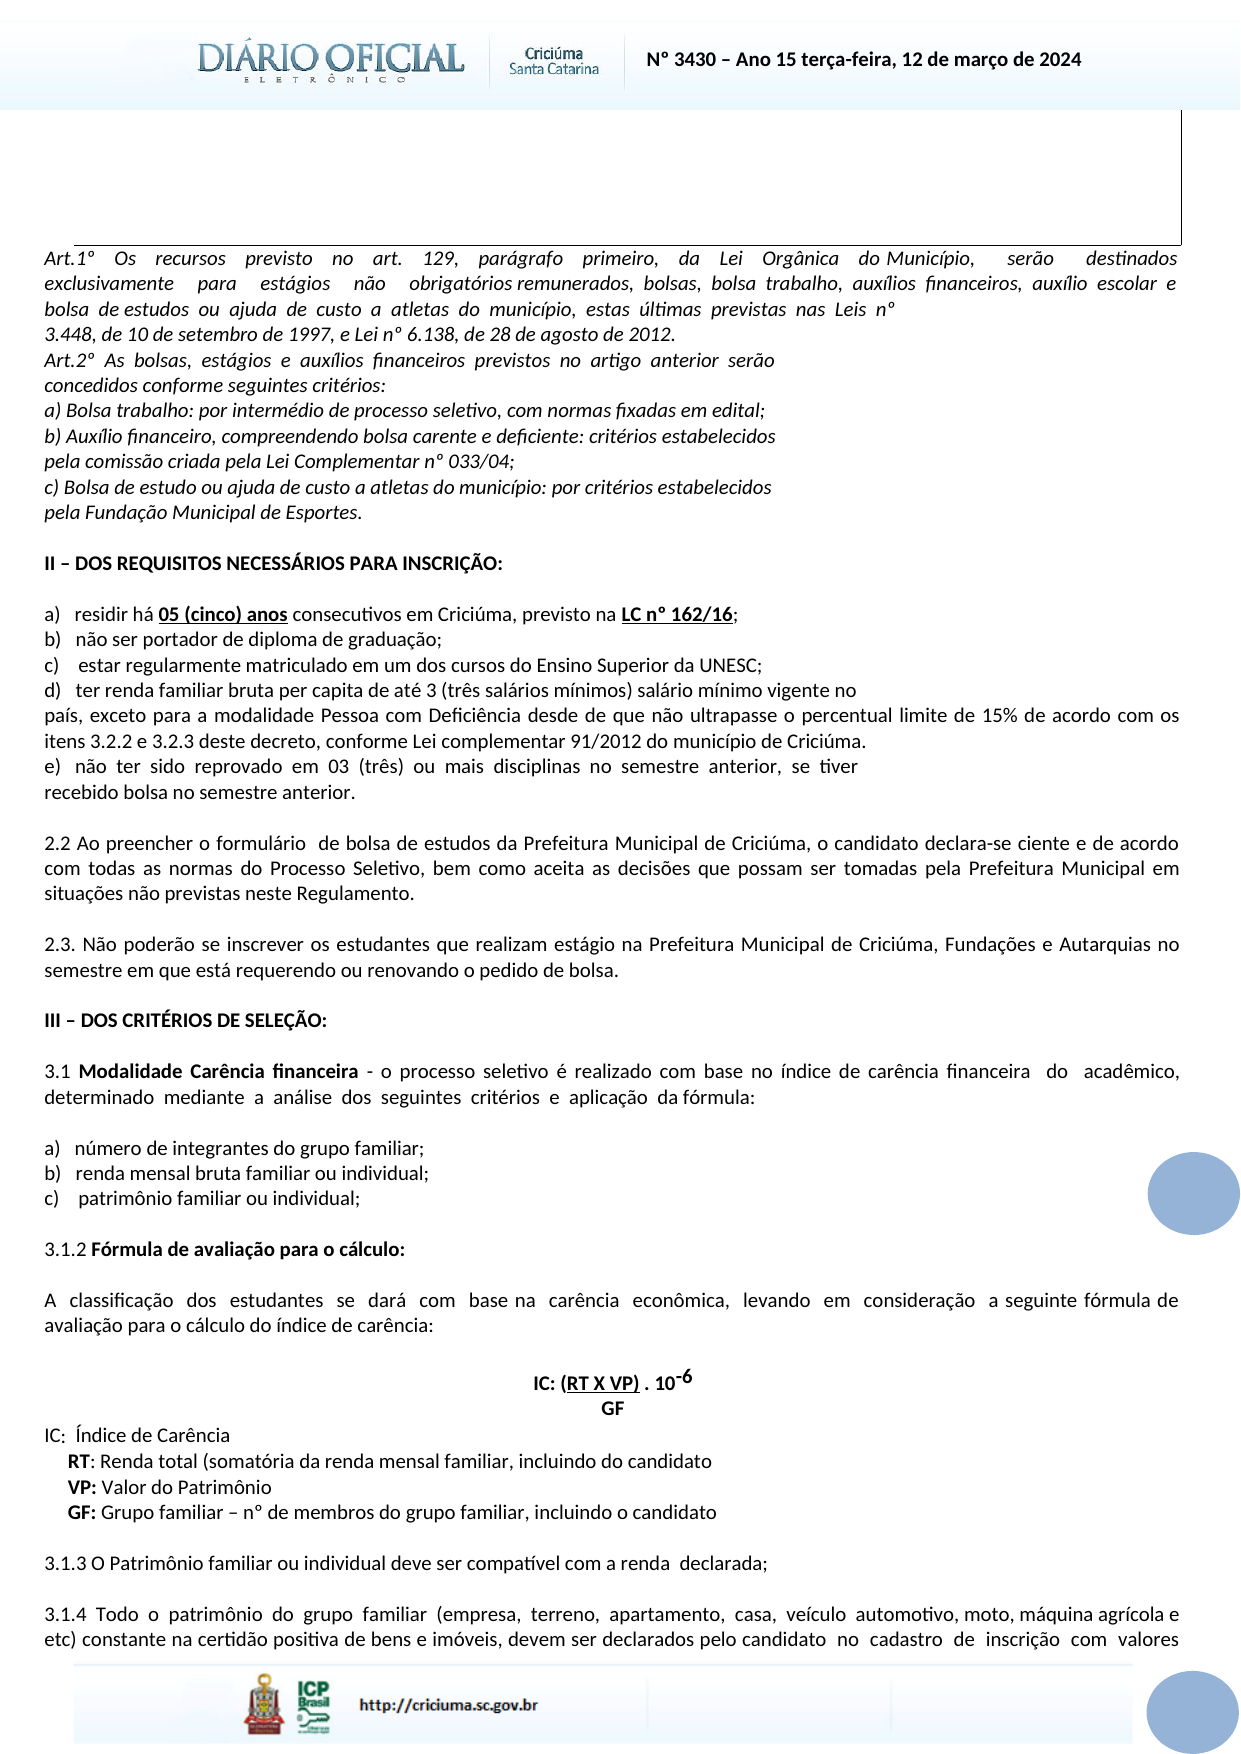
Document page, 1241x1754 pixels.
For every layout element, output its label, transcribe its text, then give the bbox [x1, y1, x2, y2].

text b) renda mensal bruta familiar ou individual; [44, 1160, 1165, 1186]
text pela Fundação Municipal de Esportes. [44, 499, 1181, 525]
text concedidos conforme seguintes critérios: [44, 372, 1181, 398]
text b) não ser portador de diploma de graduação; [44, 626, 1181, 652]
text 3.1.4 Todo o patrimônio do grupo familiar (empresa, terreno, apartamento, casa, veículo automotivo, moto, máquina agrícola e etc) constante na certidão positiva de bens e imóveis, devem ser declarados pelo candidato no cadastro de inscrição com valores [44, 1601, 1181, 1652]
text c) Bolsa de estudo ou ajuda de custo a atletas do município: por critérios estabelecidos [44, 474, 1181, 499]
text A classificação dos estudantes se dará com base na carência econômica, levando em consideração a seguinte fórmula de avaliação para o cálculo do índice de carência: [44, 1287, 1181, 1338]
text III – DOS CRITÉRIOS DE SELEÇÃO: [44, 1008, 1181, 1033]
text pela comissão criada pela Lei Complementar nº 033/04; [44, 448, 1181, 474]
text RT: Renda total (somatória da renda mensal familiar, incluindo do candidato [44, 1449, 1181, 1474]
text VP: Valor do Patrimônio [44, 1474, 1181, 1499]
text c) patrimônio familiar ou individual; [44, 1186, 1151, 1211]
text 3.1.3 O Patrimônio familiar ou individual deve ser compatível com a renda declarada; [44, 1550, 1181, 1576]
text GF: Grupo familiar – nº de membros do grupo familiar, incluindo o candidato [44, 1499, 1181, 1525]
text país, exceto para a modalidade Pessoa com Deficiência desde de que não ultrapasse o percentual limite de 15% de acordo com os itens 3.2.2 e 3.2.3 deste decreto, conforme Lei complementar 91/2012 do município de Criciúma. [44, 703, 1181, 753]
text Art.2º As bolsas, estágios e auxílios financeiros previstos no artigo anterior serão [44, 347, 1181, 372]
text GF [44, 1395, 1181, 1421]
text 3.1.2 Fórmula de avaliação para o cálculo: [44, 1236, 1181, 1262]
text recebido bolsa no semestre anterior. [44, 779, 1181, 804]
text a) número de integrantes do grupo familiar; [44, 1135, 1181, 1160]
text c) estar regularmente matriculado em um dos cursos do Ensino Superior da UNESC; [44, 652, 1181, 677]
text IC: (RT X VP) . 10-6 [44, 1363, 1181, 1395]
text a) residir há 05 (cinco) anos consecutivos em Criciúma, previsto na LC nº 162/16; [44, 601, 1181, 626]
text e) não ter sido reprovado em 03 (três) ou mais disciplinas no semestre anterior, se tiver [44, 753, 1181, 779]
text II – DOS REQUISITOS NECESSÁRIOS PARA INSCRIÇÃO: [44, 550, 1181, 576]
text a) Bolsa trabalho: por intermédio de processo seletivo, com normas fixadas em edital; [44, 398, 1181, 423]
text IC: Índice de Carência [44, 1421, 1181, 1449]
text 3.1 Modalidade Carência financeira - o processo seletivo é realizado com base no índice de carência financeira do acadêmico, determinado mediante a análise dos seguintes critérios e aplicação da fórmula: [44, 1058, 1181, 1109]
text Art.1º Os recursos previsto no art. 129, parágrafo primeiro, da Lei Orgânica do Município, serão destinados exclusivamente para estágios não obrigatórios remunerados, bolsas, bolsa trabalho, auxílios financeiros, auxílio escolar e bolsa de estudos ou ajuda de custo a atletas do município, estas últimas previstas nas Leis nº [44, 245, 1181, 321]
text 3.448, de 10 de setembro de 1997, e Lei nº 6.138, de 28 de agosto de 2012. [44, 321, 1181, 347]
text d) ter renda familiar bruta per capita de até 3 (três salários mínimos) salário mínimo vigente no [44, 677, 1181, 703]
text b) Auxílio financeiro, compreendendo bolsa carente e deficiente: critérios estabelecidos [44, 423, 1181, 448]
text 2.3. Não poderão se inscrever os estudantes que realizam estágio na Prefeitura Municipal de Criciúma, Fundações e Autarquias no semestre em que está requerendo ou renovando o pedido de bolsa. [44, 931, 1181, 982]
text 2.2 Ao preencher o formulário de bolsa de estudos da Prefeitura Municipal de Criciúma, o candidato declara-se ciente e de acordo com todas as normas do Processo Seletivo, bem como aceita as decisões que possam ser tomadas pela Prefeitura Municipal em situações não previstas neste Regulamento. [44, 830, 1181, 906]
